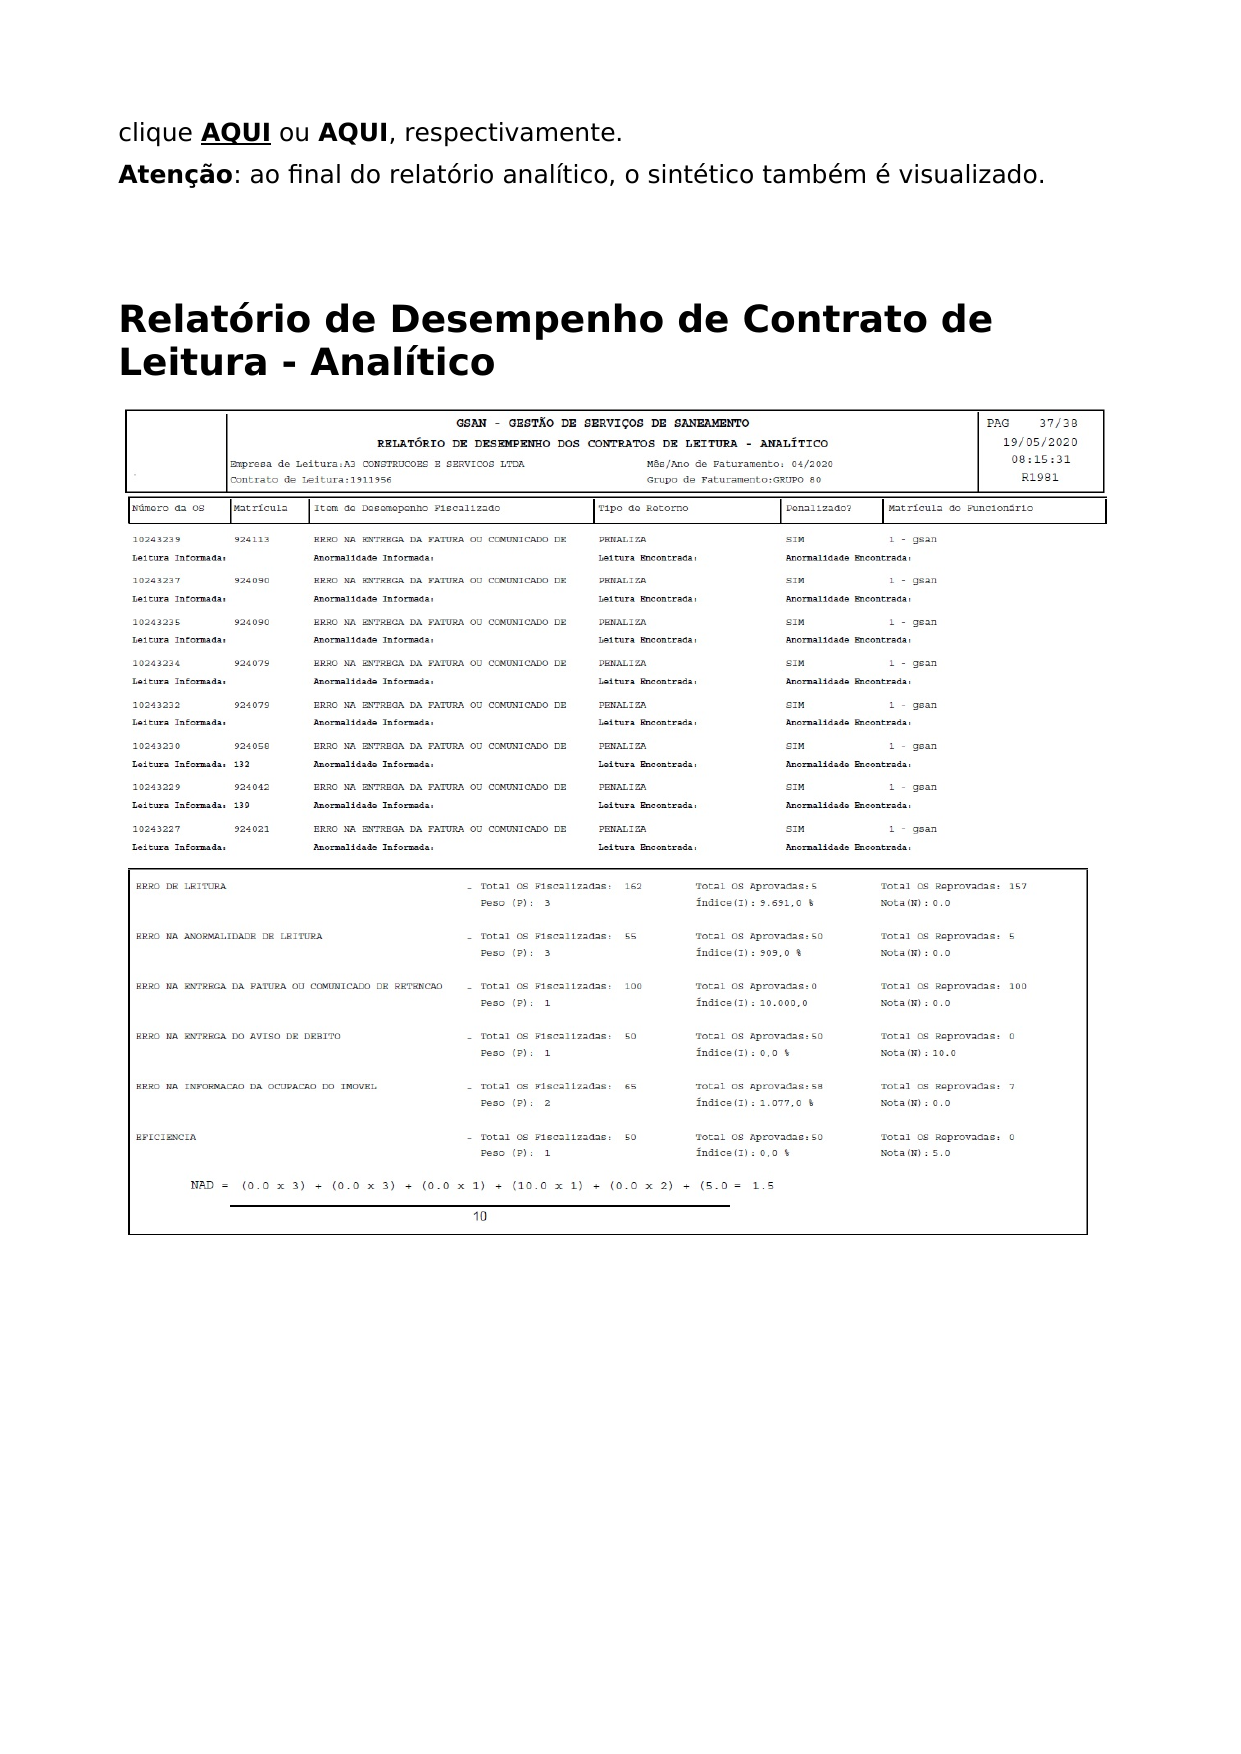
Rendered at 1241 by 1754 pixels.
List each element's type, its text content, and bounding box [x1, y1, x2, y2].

subtitle Relatório de Desempenho de Contrato de Leitura - Analítico [118, 297, 1122, 384]
picture [118, 397, 1123, 1239]
text clique AQUI ou AQUI, respectivamente. [118, 118, 1122, 147]
text Atenção: ao final do relatório analítico, o sintético também é visualizado. [118, 160, 1122, 189]
